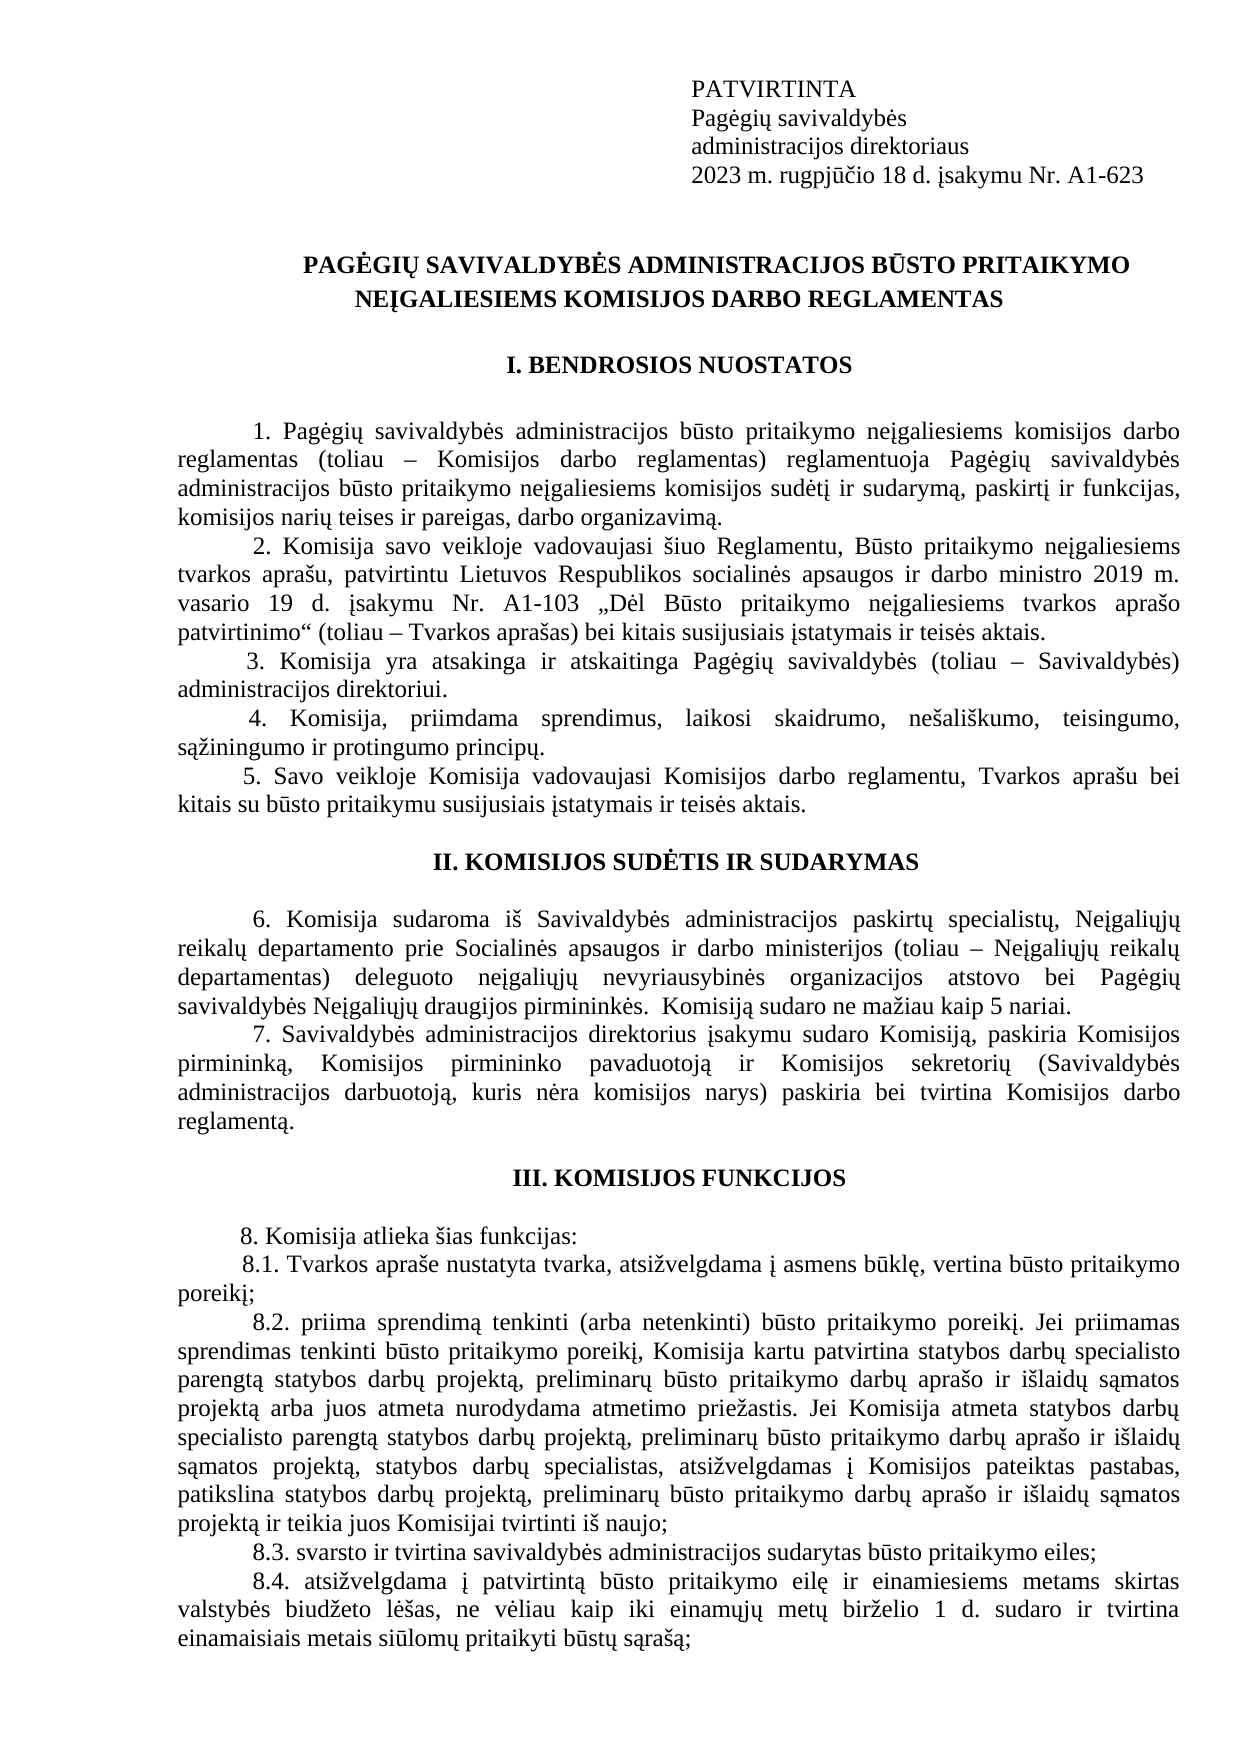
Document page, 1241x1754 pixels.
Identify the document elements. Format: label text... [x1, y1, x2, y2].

text 3. Komisija yra atsakinga ir atskaitinga Pagėgių savivaldybės (toliau – Savivaldybės) administracijos direktoriui. [177, 646, 1181, 703]
text Pagėgių savivaldybės [177, 103, 1181, 131]
text I. Bendrosios nuostatos [177, 350, 1181, 378]
text 1. Pagėgių savivaldybės administracijos būsto pritaikymo neįgaliesiems komisijos darbo reglamentas (toliau – Komisijos darbo reglamentas) reglamentuoja Pagėgių savivaldybės administracijos būsto pritaikymo neįgaliesiems komisijos sudėtį ir sudarymą, paskirtį ir funkcijas, komisijos narių teises ir pareigas, darbo organizavimą. [177, 416, 1181, 531]
text Pagėgių savivaldybės administracijos būsto pritaikymo neįgaliesiems KOMISIJOS darbo reglamentas [177, 251, 1181, 312]
text 8. Komisija atlieka šias funkcijas: [177, 1221, 1181, 1249]
text 6. Komisija sudaroma iš Savivaldybės administracijos paskirtų specialistų, Neįgaliųjų reikalų departamento prie Socialinės apsaugos ir darbo ministerijos (toliau – Neįgaliųjų reikalų departamentas) deleguoto neįgaliųjų nevyriausybinės organizacijos atstovo bei Pagėgių savivaldybės Neįgaliųjų draugijos pirmininkės. Komisiją sudaro ne mažiau kaip 5 nariai. [177, 904, 1181, 1019]
text administracijos direktoriaus [177, 131, 1181, 160]
text PATVIRTINTA [177, 74, 1181, 103]
text II. KOMISIJOS SUDĖTIS IR SUDARYMAS [177, 847, 1181, 876]
text 7. Savivaldybės administracijos direktorius įsakymu sudaro Komisiją, paskiria Komisijos pirmininką, Komisijos pirmininko pavaduotoją ir Komisijos sekretorių (Savivaldybės administracijos darbuotoją, kuris nėra komisijos narys) paskiria bei tvirtina Komisijos darbo reglamentą. [177, 1019, 1181, 1134]
text 4. Komisija, priimdama sprendimus, laikosi skaidrumo, nešališkumo, teisingumo, sąžiningumo ir protingumo principų. [177, 703, 1181, 761]
text 2023 m. rugpjūčio 18 d. įsakymu Nr. A1-623 [177, 160, 1181, 189]
text 8.4. atsižvelgdama į patvirtintą būsto pritaikymo eilę ir einamiesiems metams skirtas valstybės biudžeto lėšas, ne vėliau kaip iki einamųjų metų birželio 1 d. sudaro ir tvirtina einamaisiais metais siūlomų pritaikyti būstų sąrašą; [177, 1566, 1181, 1652]
text 2. Komisija savo veikloje vadovaujasi šiuo Reglamentu, Būsto pritaikymo neįgaliesiems tvarkos aprašu, patvirtintu Lietuvos Respublikos socialinės apsaugos ir darbo ministro 2019 m. vasario 19 d. įsakymu Nr. A1-103 „Dėl Būsto pritaikymo neįgaliesiems tvarkos aprašo patvirtinimo“ (toliau – Tvarkos aprašas) bei kitais susijusiais įstatymais ir teisės aktais. [177, 531, 1181, 646]
text 8.2. priima sprendimą tenkinti (arba netenkinti) būsto pritaikymo poreikį. Jei priimamas sprendimas tenkinti būsto pritaikymo poreikį, Komisija kartu patvirtina statybos darbų specialisto parengtą statybos darbų projektą, preliminarų būsto pritaikymo darbų aprašo ir išlaidų sąmatos projektą arba juos atmeta nurodydama atmetimo priežastis. Jei Komisija atmeta statybos darbų specialisto parengtą statybos darbų projektą, preliminarų būsto pritaikymo darbų aprašo ir išlaidų sąmatos projektą, statybos darbų specialistas, atsižvelgdamas į Komisijos pateiktas pastabas, patikslina statybos darbų projektą, preliminarų būsto pritaikymo darbų aprašo ir išlaidų sąmatos projektą ir teikia juos Komisijai tvirtinti iš naujo; [177, 1307, 1181, 1537]
text 8.3. svarsto ir tvirtina savivaldybės administracijos sudarytas būsto pritaikymo eiles; [177, 1537, 1181, 1566]
text 8.1. Tvarkos apraše nustatyta tvarka, atsižvelgdama į asmens būklę, vertina būsto pritaikymo poreikį; [177, 1249, 1181, 1307]
text 5. Savo veikloje Komisija vadovaujasi Komisijos darbo reglamentu, Tvarkos aprašu bei kitais su būsto pritaikymu susijusiais įstatymais ir teisės aktais. [177, 761, 1181, 818]
text III. komisijos funkcijos [177, 1163, 1181, 1192]
